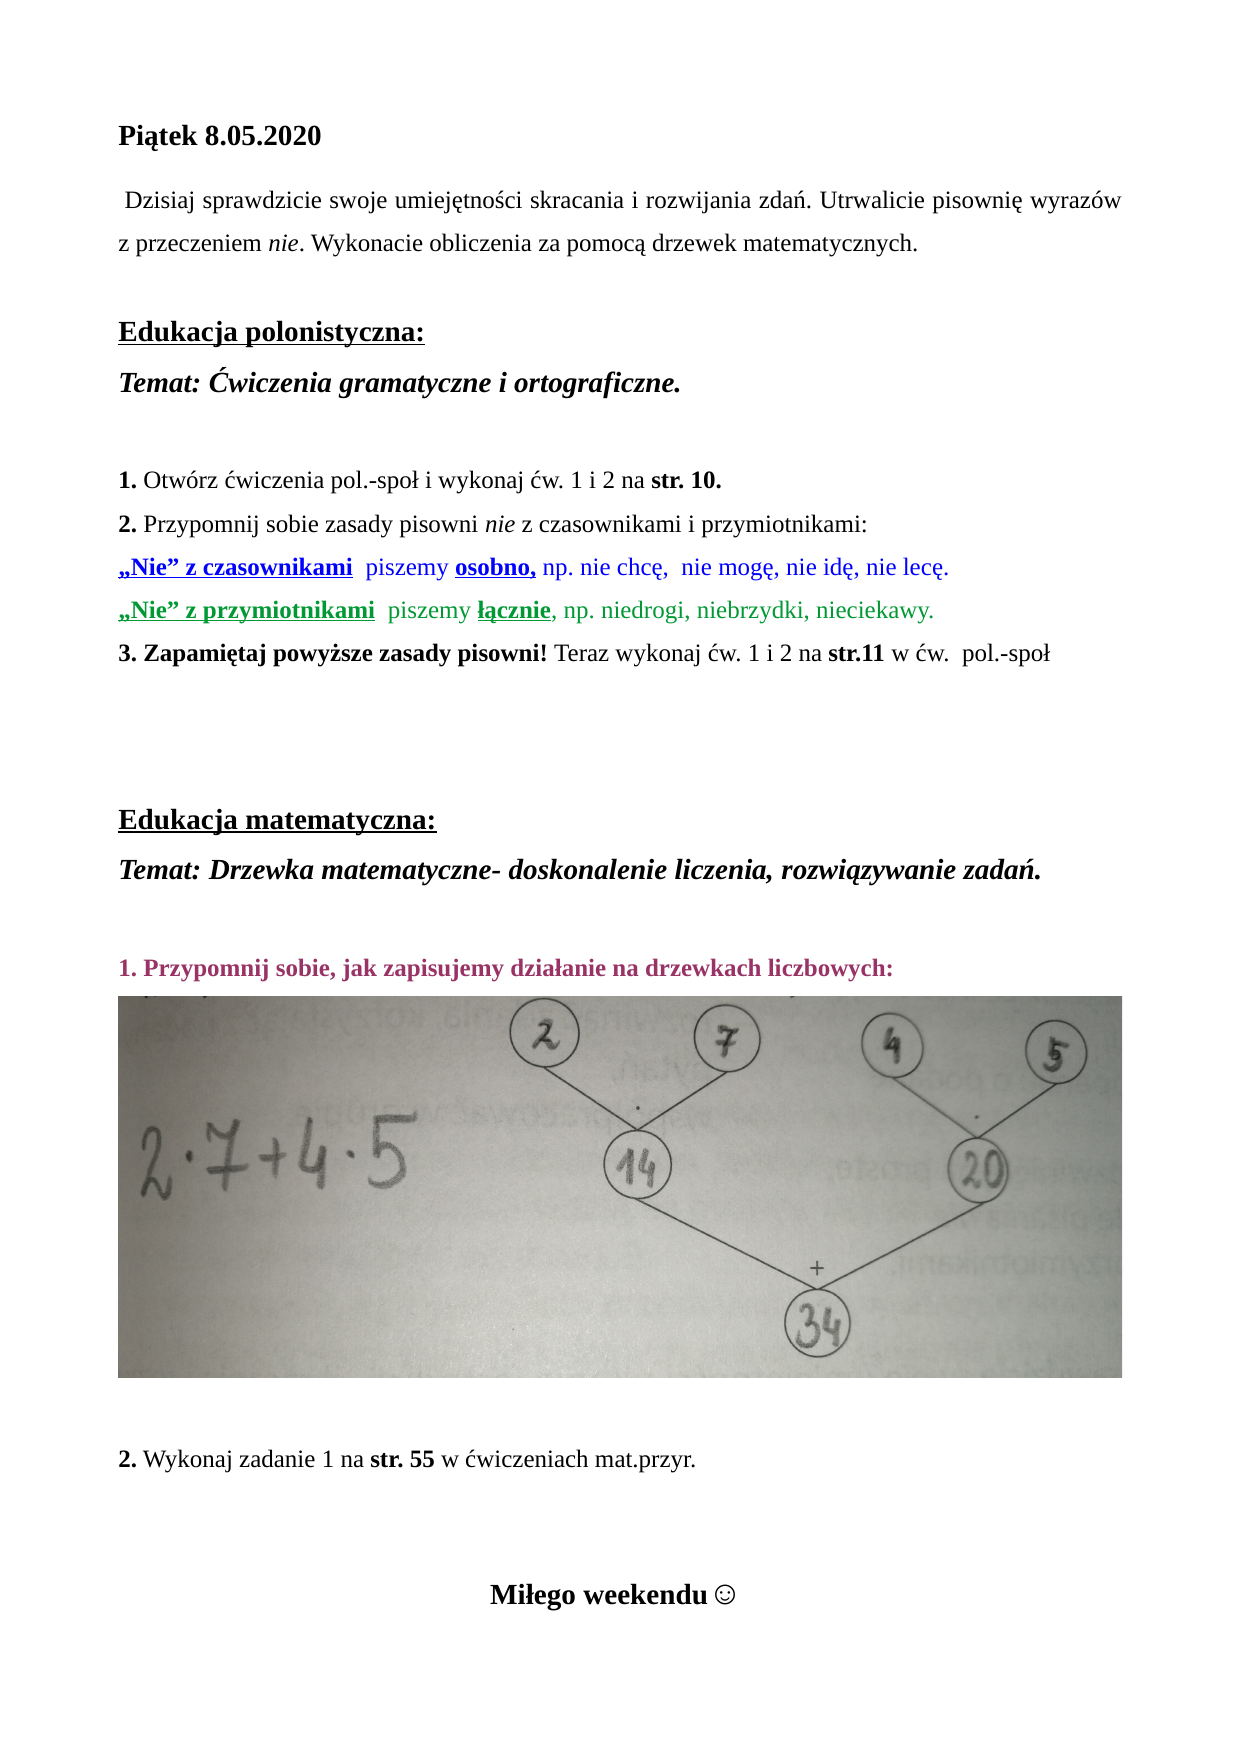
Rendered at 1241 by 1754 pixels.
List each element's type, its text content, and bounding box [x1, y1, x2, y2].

text Temat: Drzewka matematyczne- doskonalenie liczenia, rozwiązywanie zadań. [118, 852, 1122, 886]
text 2. Wykonaj zadanie 1 na str. 55 w ćwiczeniach mat.przyr. [118, 1444, 1122, 1473]
text 2. Przypomnij sobie zasady pisowni nie z czasownikami i przymiotnikami: [118, 509, 1122, 537]
text Temat: Ćwiczenia gramatyczne i ortograficzne. [118, 365, 1122, 398]
text Edukacja polonistyczna: [118, 314, 1122, 348]
picture [118, 996, 1123, 1378]
text „Nie” z przymiotnikami piszemy łącznie, np. niedrogi, niebrzydki, nieciekawy. [118, 595, 1122, 624]
text Piątek 8.05.2020 [118, 118, 1122, 152]
text Edukacja matematyczna: [118, 802, 1122, 835]
text 3. Zapamiętaj powyższe zasady pisowni! Teraz wykonaj ćw. 1 i 2 na str.11 w ćw. pol.-społ [118, 638, 1122, 667]
text Miłego weekendu☺ [118, 1574, 1122, 1612]
text 1. Przypomnij sobie, jak zapisujemy działanie na drzewkach liczbowych: [118, 953, 1122, 982]
text „Nie” z czasownikami piszemy osobno, np. nie chcę, nie mogę, nie idę, nie lecę. [118, 552, 1122, 581]
text 1. Otwórz ćwiczenia pol.-społ i wykonaj ćw. 1 i 2 na str. 10. [118, 466, 1122, 494]
text Dzisiaj sprawdzicie swoje umiejętności skracania i rozwijania zdań. Utrwalicie pisownię wyrazów z przeczeniem nie. Wykonacie obliczenia za pomocą drzewek matematycznych. [118, 185, 1122, 257]
